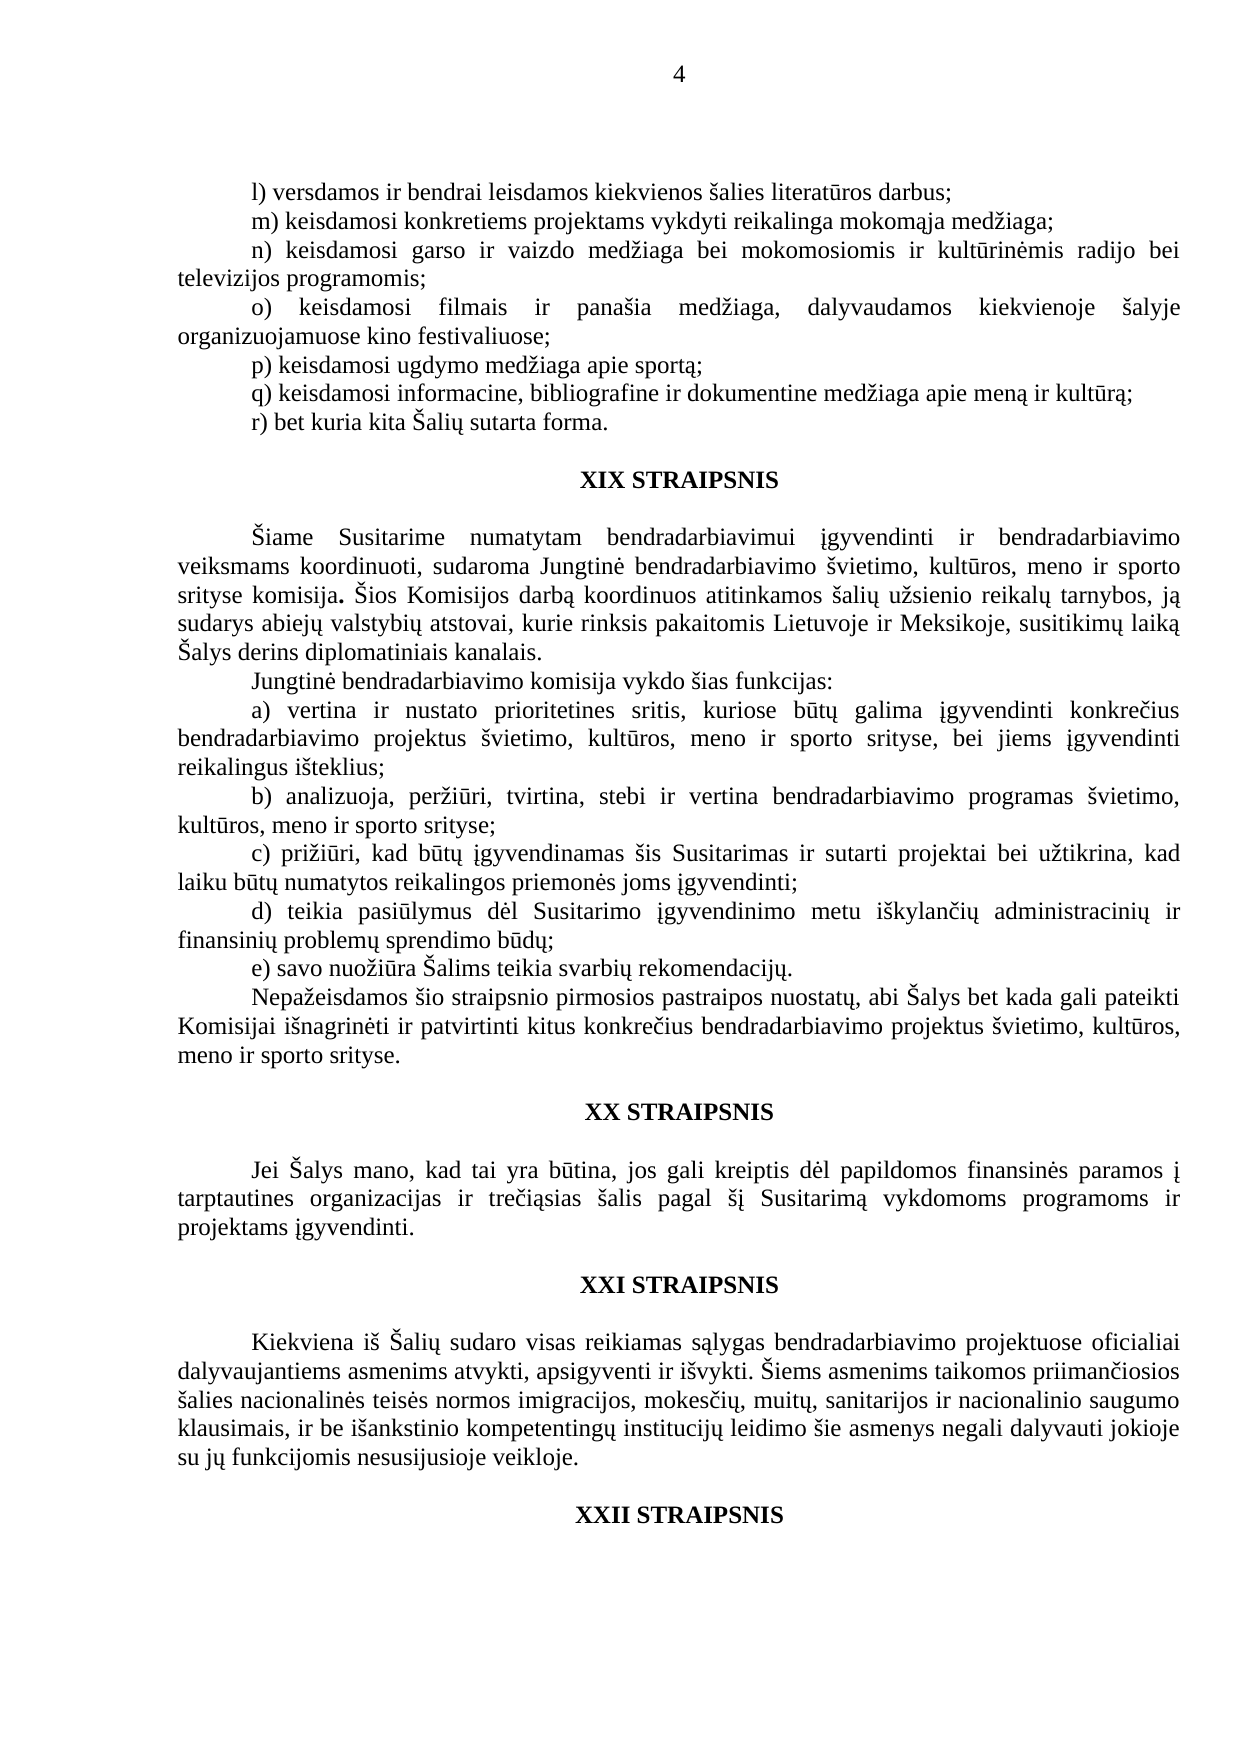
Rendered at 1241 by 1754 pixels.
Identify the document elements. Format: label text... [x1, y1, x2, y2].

text a) vertina ir nustato prioritetines sritis, kuriose būtų galima įgyvendinti konkrečius bendradarbiavimo projektus švietimo, kultūros, meno ir sporto srityse, bei jiems įgyvendinti reikalingus išteklius; [177, 695, 1181, 781]
text c) prižiūri, kad būtų įgyvendinamas šis Susitarimas ir sutarti projektai bei užtikrina, kad laiku būtų numatytos reikalingos priemonės joms įgyvendinti; [177, 838, 1181, 896]
text p) keisdamosi ugdymo medžiaga apie sportą; [177, 350, 1181, 378]
text XX STRAIPSNIS [177, 1097, 1181, 1126]
text XIX STRAIPSNIS [177, 465, 1181, 493]
text Jei Šalys mano, kad tai yra būtina, jos gali kreiptis dėl papildomos finansinės paramos į tarptautines organizacijas ir trečiąsias šalis pagal šį Susitarimą vykdomoms programoms ir projektams įgyvendinti. [177, 1155, 1181, 1241]
text b) analizuoja, peržiūri, tvirtina, stebi ir vertina bendradarbiavimo programas švietimo, kultūros, meno ir sporto srityse; [177, 781, 1181, 838]
text e) savo nuožiūra Šalims teikia svarbių rekomendacijų. [177, 953, 1181, 982]
text l) versdamos ir bendrai leisdamos kiekvienos šalies literatūros darbus; [177, 177, 1181, 206]
text Šiame Susitarime numatytam bendradarbiavimui įgyvendinti ir bendradarbiavimo veiksmams koordinuoti, sudaroma Jungtinė bendradarbiavimo švietimo, kultūros, meno ir sporto srityse komisija. Šios Komisijos darbą koordinuos atitinkamos šalių užsienio reikalų tarnybos, ją sudarys abiejų valstybių atstovai, kurie rinksis pakaitomis Lietuvoje ir Meksikoje, susitikimų laiką Šalys derins diplomatiniais kanalais. [177, 522, 1181, 666]
text Kiekviena iš Šalių sudaro visas reikiamas sąlygas bendradarbiavimo projektuose oficialiai dalyvaujantiems asmenims atvykti, apsigyventi ir išvykti. Šiems asmenims taikomos priimančiosios šalies nacionalinės teisės normos imigracijos, mokesčių, muitų, sanitarijos ir nacionalinio saugumo klausimais, ir be išankstinio kompetentingų institucijų leidimo šie asmenys negali dalyvauti jokioje su jų funkcijomis nesusijusioje veikloje. [177, 1327, 1181, 1471]
text r) bet kuria kita Šalių sutarta forma. [177, 407, 1181, 436]
text Nepažeisdamos šio straipsnio pirmosios pastraipos nuostatų, abi Šalys bet kada gali pateikti Komisijai išnagrinėti ir patvirtinti kitus konkrečius bendradarbiavimo projektus švietimo, kultūros, meno ir sporto srityse. [177, 982, 1181, 1068]
text q) keisdamosi informacine, bibliografine ir dokumentine medžiaga apie meną ir kultūrą; [177, 378, 1181, 407]
text d) teikia pasiūlymus dėl Susitarimo įgyvendinimo metu iškylančių administracinių ir finansinių problemų sprendimo būdų; [177, 896, 1181, 953]
text n) keisdamosi garso ir vaizdo medžiaga bei mokomosiomis ir kultūrinėmis radijo bei televizijos programomis; [177, 235, 1181, 292]
text o) keisdamosi filmais ir panašia medžiaga, dalyvaudamos kiekvienoje šalyje organizuojamuose kino festivaliuose; [177, 292, 1181, 350]
text m) keisdamosi konkretiems projektams vykdyti reikalinga mokomąja medžiaga; [177, 206, 1181, 235]
text Jungtinė bendradarbiavimo komisija vykdo šias funkcijas: [177, 666, 1181, 695]
text XXI STRAIPSNIS [177, 1270, 1181, 1298]
text XXII STRAIPSNIS [177, 1500, 1181, 1528]
